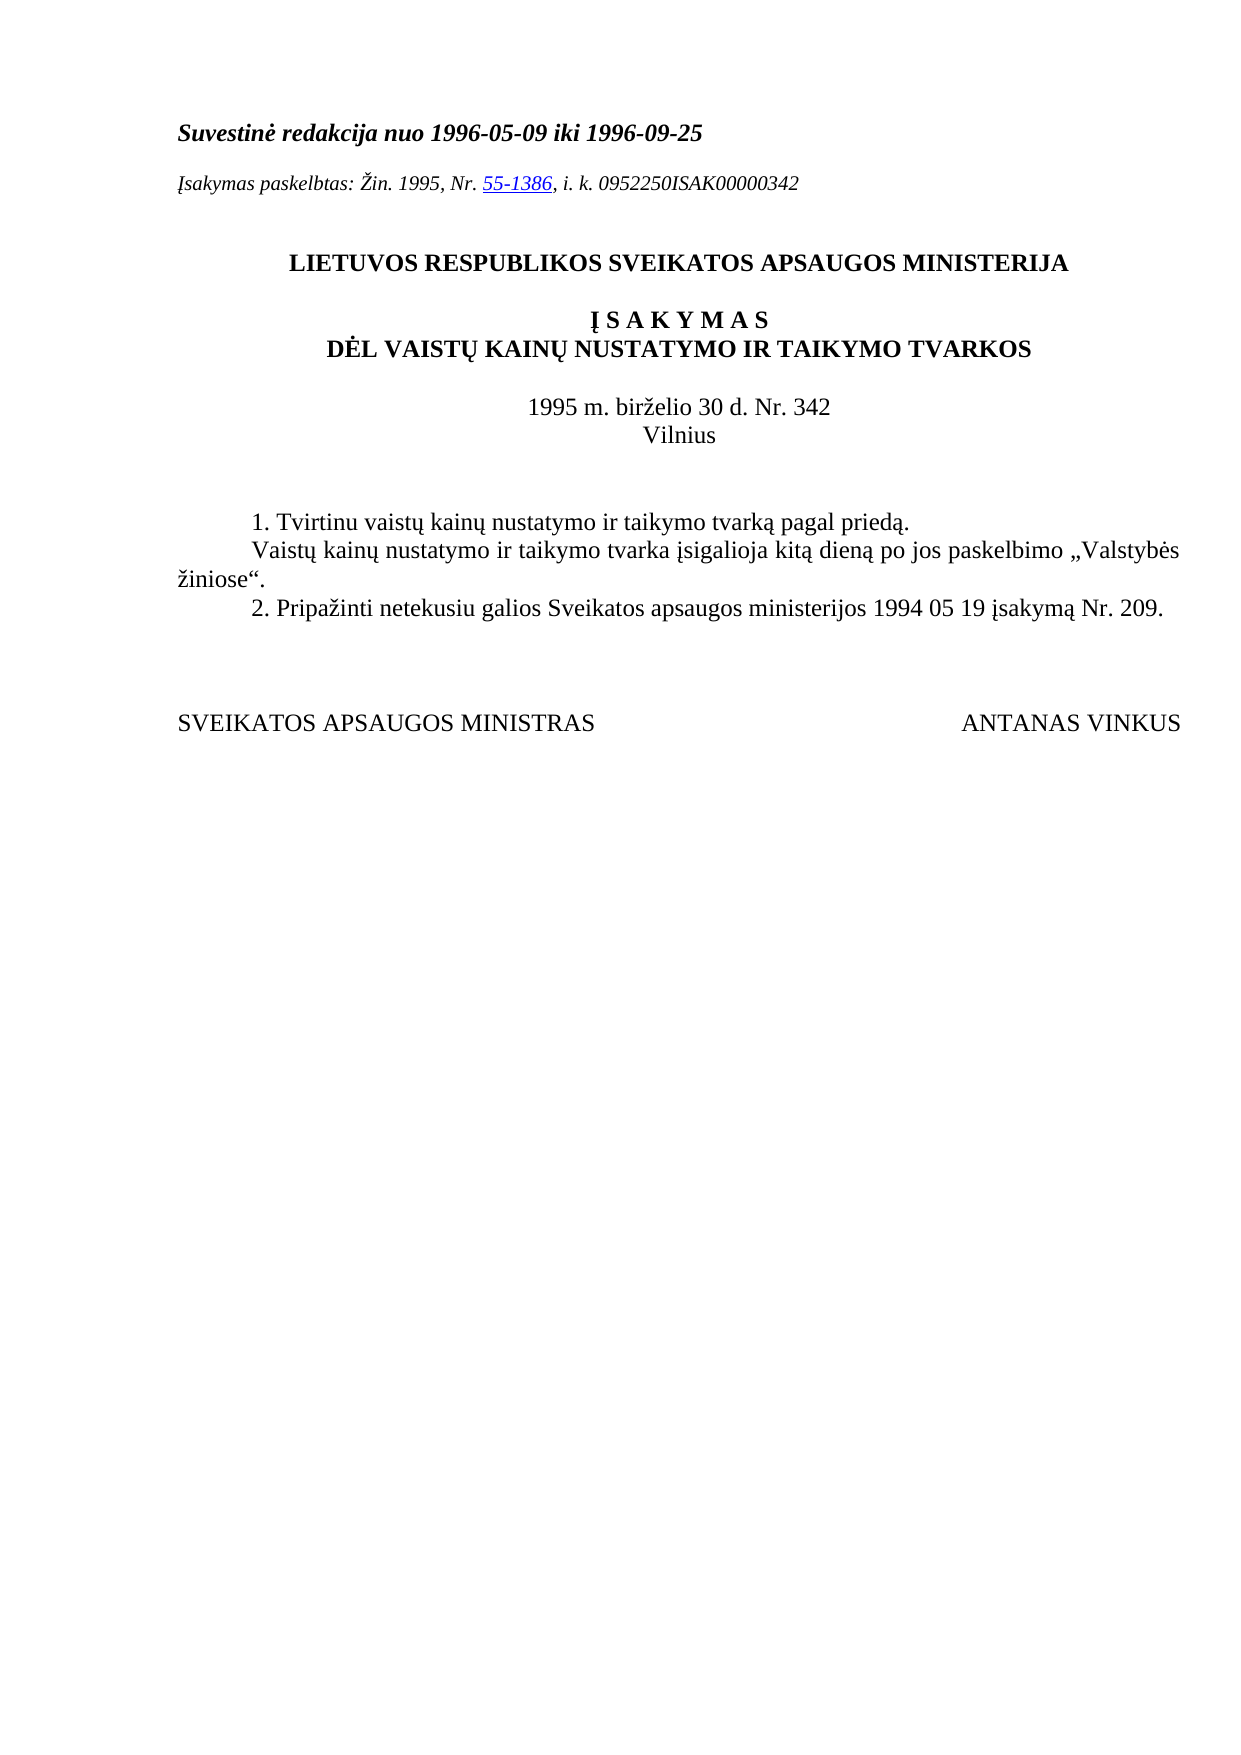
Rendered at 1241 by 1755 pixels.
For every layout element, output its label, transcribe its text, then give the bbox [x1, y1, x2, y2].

text Į S A K Y M A S [177, 305, 1181, 334]
text 1995 m. birželio 30 d. Nr. 342 [177, 392, 1181, 420]
text 1. Tvirtinu vaistų kainų nustatymo ir taikymo tvarką pagal priedą. [177, 507, 1181, 535]
text Vilnius [177, 420, 1181, 449]
text Įsakymas paskelbtas: Žin. 1995, Nr. 55-1386, i. k. 0952250ISAK00000342 [177, 171, 1181, 195]
text SVEIKATOS APSAUGOS MINISTRAS ANTANAS VINKUS [177, 708, 1181, 737]
text LIETUVOS RESPUBLIKOS SVEIKATOS APSAUGOS MINISTERIJA [177, 248, 1181, 277]
text DĖL VAISTŲ KAINŲ NUSTATYMO IR TAIKYMO TVARKOS [177, 334, 1181, 363]
text 2. Pripažinti netekusiu galios Sveikatos apsaugos ministerijos 1994 05 19 įsakymą Nr. 209. [177, 593, 1181, 622]
text Vaistų kainų nustatymo ir taikymo tvarka įsigalioja kitą dieną po jos paskelbimo „Valstybės žiniose“. [177, 535, 1181, 593]
text Suvestinė redakcija nuo 1996-05-09 iki 1996-09-25 [177, 118, 1181, 147]
